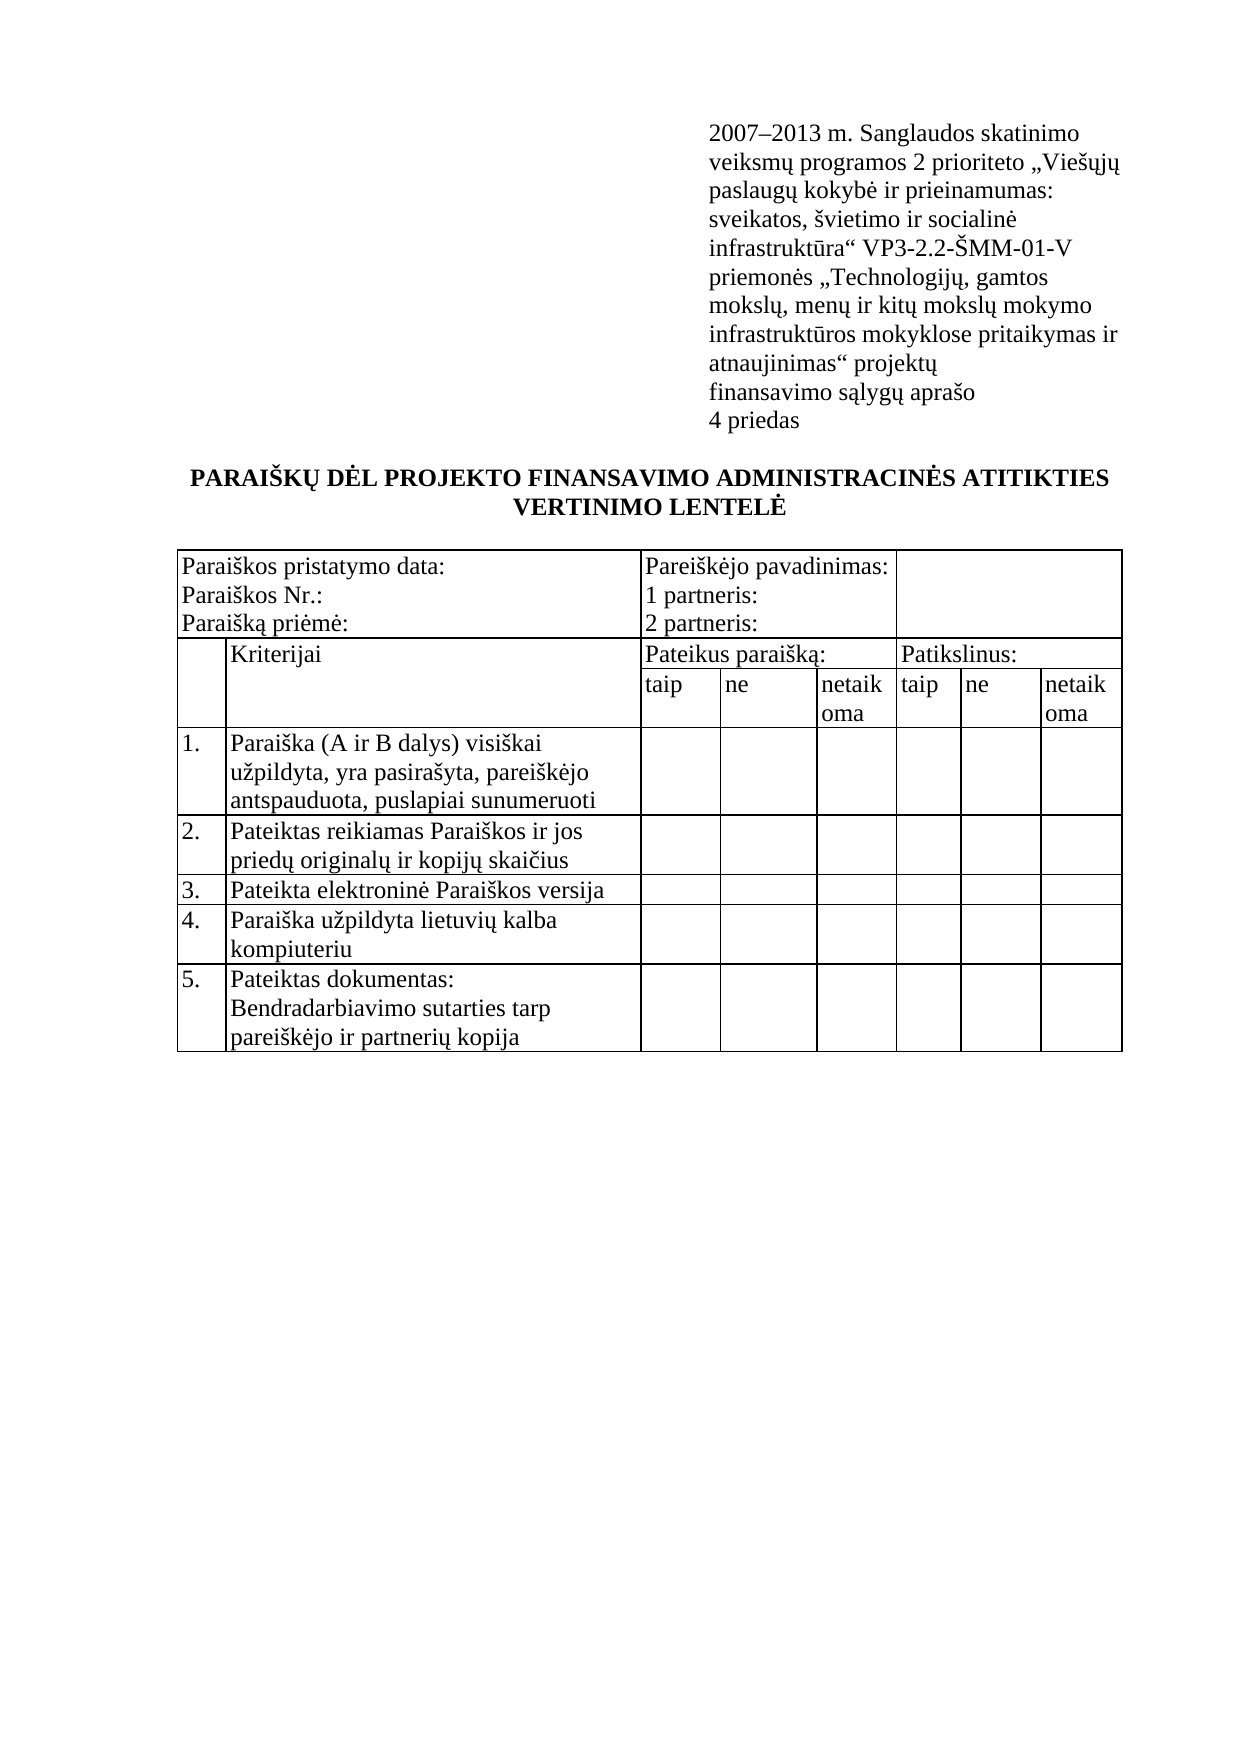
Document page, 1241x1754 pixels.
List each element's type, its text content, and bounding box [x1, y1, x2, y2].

table_cell Patikslinus: [897, 639, 1121, 667]
table_cell [721, 905, 816, 963]
table_cell [642, 728, 720, 814]
table_cell [897, 728, 960, 814]
table_cell [818, 728, 896, 814]
table_header [897, 551, 1121, 637]
table_cell [962, 905, 1040, 963]
table_cell [642, 875, 720, 904]
table_cell 5. [178, 965, 225, 1051]
table_cell Paraiška užpildyta lietuvių kalba kompiuteriu [227, 905, 640, 963]
table_cell [642, 965, 720, 1051]
table_cell Paraiška (A ir B dalys) visiškai užpildyta, yra pasirašyta, pareiškėjo antspauduota, puslapiai sunumeruoti [227, 728, 640, 814]
table_cell taip [642, 669, 720, 727]
table_cell Pateiktas reikiamas Paraiškos ir jos priedų originalų ir kopijų skaičius [227, 816, 640, 873]
table_cell [642, 816, 720, 873]
table_cell taip [897, 669, 960, 727]
text 2007–2013 m. Sanglaudos skatinimo [709, 118, 1122, 147]
table_cell [818, 875, 896, 904]
text veiksmų programos 2 prioriteto „Viešųjų [177, 147, 1122, 176]
text 4 priedas [177, 406, 1122, 434]
table_cell [1042, 875, 1121, 904]
table_cell [962, 816, 1040, 873]
table_cell [1042, 905, 1121, 963]
table_cell ne [721, 669, 816, 727]
table_cell [897, 965, 960, 1051]
table_cell [818, 965, 896, 1051]
table_cell [1042, 965, 1121, 1051]
table_cell 2. [178, 816, 225, 873]
table_cell 1. [178, 728, 225, 814]
table_header Paraiškos pristatymo data: Paraiškos Nr.: Paraišką priėmė: [178, 551, 640, 637]
table_cell [721, 816, 816, 873]
table_cell [897, 905, 960, 963]
text PARAIŠKŲ DĖL PROJEKTO FINANSAVIMO ADMINISTRACINĖS ATITIKTIES VERTINIMO LENTELĖ [177, 463, 1122, 521]
table_cell 4. [178, 905, 225, 963]
table_header Pareiškėjo pavadinimas: 1 partneris: 2 partneris: [642, 551, 896, 637]
table_cell netaikoma [818, 669, 896, 727]
text infrastruktūra“ VP3-2.2-ŠMM-01-V [177, 233, 1122, 262]
table_cell netaikoma [1042, 669, 1121, 727]
table_cell Kriterijai [227, 639, 640, 727]
table_cell [962, 728, 1040, 814]
text priemonės „Technologijų, gamtos mokslų, menų ir kitų mokslų mokymo infrastruktūros mokyklose pritaikymas ir atnaujinimas“ projektų [709, 262, 1122, 377]
table_cell [1042, 816, 1121, 873]
table_cell Pateiktas dokumentas: Bendradarbiavimo sutarties tarp pareiškėjo ir partnerių kopija [227, 965, 640, 1051]
table_cell [178, 639, 225, 727]
table_cell [1042, 728, 1121, 814]
table_cell 3. [178, 875, 225, 904]
table_cell [721, 875, 816, 904]
table_cell [642, 905, 720, 963]
table_cell [962, 875, 1040, 904]
table_cell [721, 728, 816, 814]
table_cell [962, 965, 1040, 1051]
table_cell [897, 875, 960, 904]
table_cell ne [962, 669, 1040, 727]
text paslaugų kokybė ir prieinamumas: [177, 176, 1122, 204]
table_cell [818, 816, 896, 873]
table_cell [897, 816, 960, 873]
table_cell [721, 965, 816, 1051]
table_cell Pateikta elektroninė Paraiškos versija [227, 875, 640, 904]
table_cell [818, 905, 896, 963]
table_cell Pateikus paraišką: [642, 639, 896, 667]
text finansavimo sąlygų aprašo [177, 377, 1122, 406]
text sveikatos, švietimo ir socialinė [177, 204, 1122, 233]
